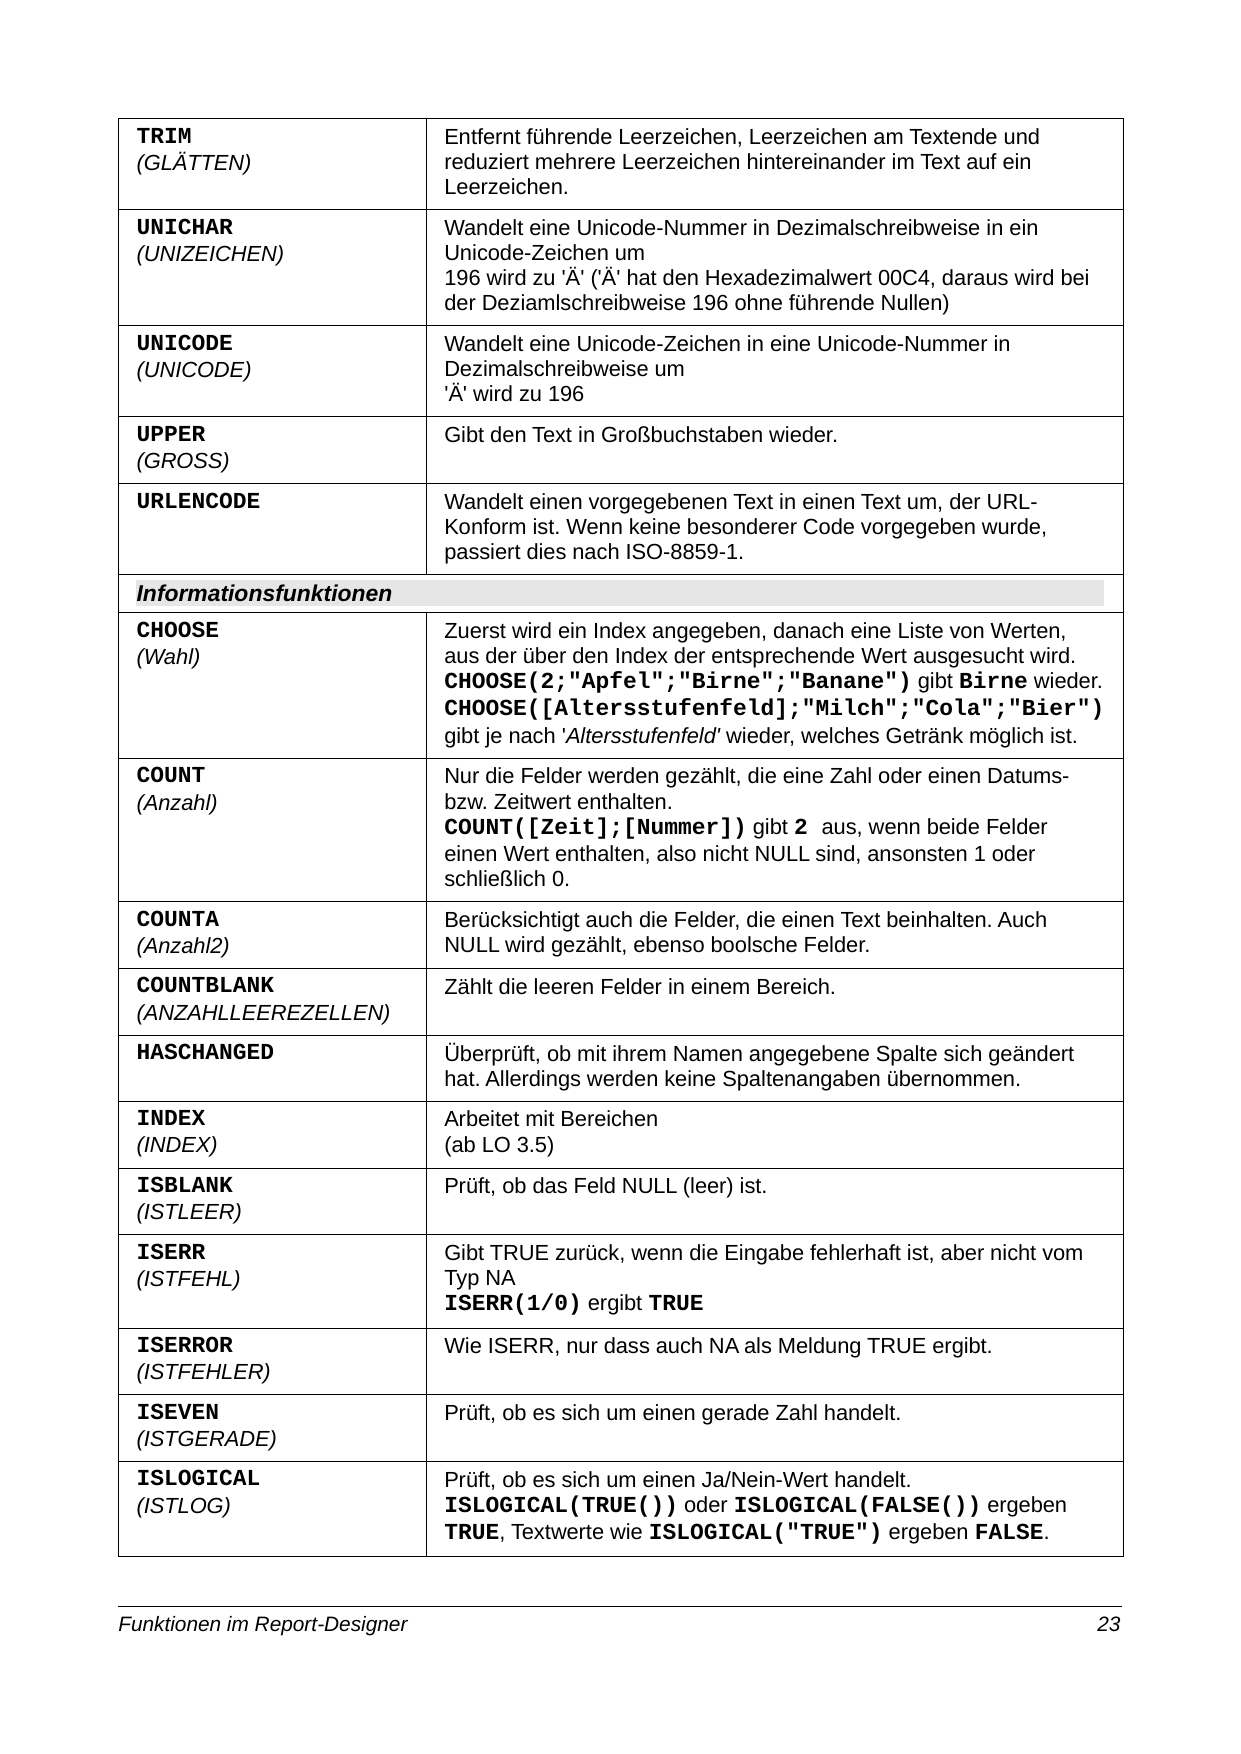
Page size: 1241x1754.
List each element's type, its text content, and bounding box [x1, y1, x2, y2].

table_cell TRIM (GLÄTTEN) [119, 119, 426, 209]
table_cell Prüft, ob es sich um einen gerade Zahl handelt. [427, 1395, 1123, 1461]
table_cell ISLOGICAL (ISTLOG) [119, 1462, 426, 1556]
table_cell Gibt TRUE zurück, wenn die Eingabe fehlerhaft ist, aber nicht vom Typ NA ISERR(1/0) ergibt TRUE [427, 1235, 1123, 1327]
table_cell UNICHAR (UNIZEICHEN) [119, 210, 426, 325]
table_cell COUNTBLANK (ANZAHLLEEREZELLEN) [119, 969, 426, 1035]
table_cell ISERROR (ISTFEHLER) [119, 1329, 426, 1394]
table_cell UPPER (GROSS) [119, 417, 426, 483]
table_cell Zuerst wird ein Index angegeben, danach eine Liste von Werten, aus der über den Index der entsprechende Wert ausgesucht wird. CHOOSE(2;"Apfel";"Birne";"Banane") gibt Birne wieder. CHOOSE([Altersstufenfeld];"Milch";"Cola";"Bier") gibt je nach 'Altersstufenfeld' wieder, welches Getränk möglich ist. [427, 613, 1123, 758]
table_cell Zählt die leeren Felder in einem Bereich. [427, 969, 1123, 1035]
table_cell Entfernt führende Leerzeichen, Leerzeichen am Textende und reduziert mehrere Leerzeichen hintereinander im Text auf ein Leerzeichen. [427, 119, 1123, 209]
table_cell COUNT (Anzahl) [119, 759, 426, 901]
table_cell Wandelt eine Unicode-Zeichen in eine Unicode-Nummer in Dezimalschreibweise um 'Ä' wird zu 196 [427, 326, 1123, 416]
table_cell ISBLANK (ISTLEER) [119, 1169, 426, 1234]
table_cell Wandelt eine Unicode-Nummer in Dezimalschreibweise in ein Unicode-Zeichen um 196 wird zu 'Ä' ('Ä' hat den Hexadezimalwert 00C4, daraus wird bei der Deziamlschreibweise 196 ohne führende Nullen) [427, 210, 1123, 325]
table_cell ISERR (ISTFEHL) [119, 1235, 426, 1327]
table_cell Überprüft, ob mit ihrem Namen angegebene Spalte sich geändert hat. Allerdings werden keine Spaltenangaben übernommen. [427, 1036, 1123, 1101]
table_cell UNICODE (UNICODE) [119, 326, 426, 416]
table_cell URLENCODE [119, 484, 426, 574]
table_cell HASCHANGED [119, 1036, 426, 1101]
table_cell Arbeitet mit Bereichen (ab LO 3.5) [427, 1102, 1123, 1167]
table_cell Prüft, ob es sich um einen Ja/Nein-Wert handelt. ISLOGICAL(TRUE()) oder ISLOGICAL(FALSE()) ergeben TRUE, Textwerte wie ISLOGICAL("TRUE") ergeben FALSE. [427, 1462, 1123, 1556]
table_cell CHOOSE (Wahl) [119, 613, 426, 758]
table_cell INDEX (INDEX) [119, 1102, 426, 1167]
table_cell Informationsfunktionen [119, 575, 1123, 612]
table_cell Berücksichtigt auch die Felder, die einen Text beinhalten. Auch NULL wird gezählt, ebenso boolsche Felder. [427, 902, 1123, 968]
table_cell Wandelt einen vorgegebenen Text in einen Text um, der URL-Konform ist. Wenn keine besonderer Code vorgegeben wurde, passiert dies nach ISO-8859-1. [427, 484, 1123, 574]
table_cell ISEVEN (ISTGERADE) [119, 1395, 426, 1461]
table_cell Nur die Felder werden gezählt, die eine Zahl oder einen Datums- bzw. Zeitwert enthalten. COUNT([Zeit];[Nummer]) gibt 2 aus, wenn beide Felder einen Wert enthalten, also nicht NULL sind, ansonsten 1 oder schließlich 0. [427, 759, 1123, 901]
table_cell Gibt den Text in Großbuchstaben wieder. [427, 417, 1123, 483]
table_cell COUNTA (Anzahl2) [119, 902, 426, 968]
table_cell Wie ISERR, nur dass auch NA als Meldung TRUE ergibt. [427, 1329, 1123, 1394]
table_cell Prüft, ob das Feld NULL (leer) ist. [427, 1169, 1123, 1234]
